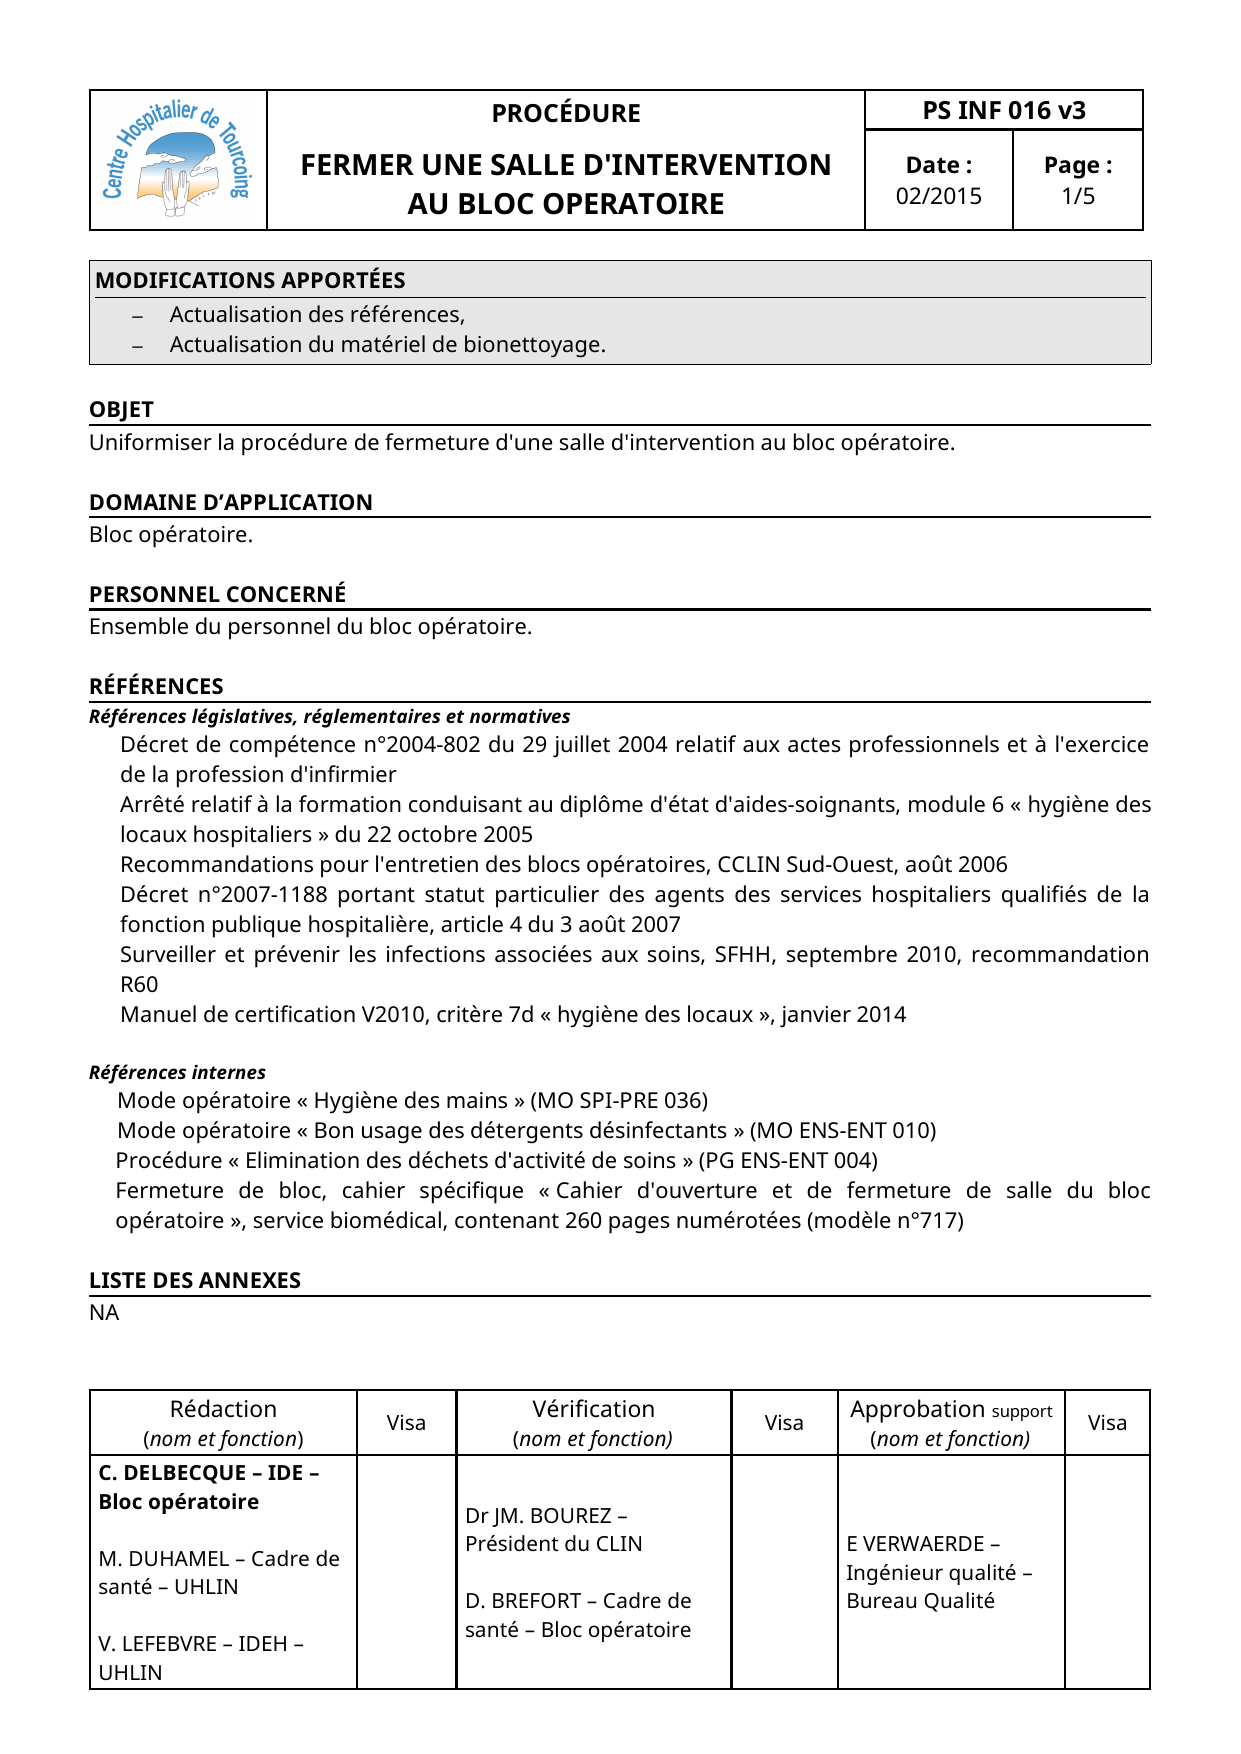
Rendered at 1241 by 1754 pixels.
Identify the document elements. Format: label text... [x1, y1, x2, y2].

text Procédure « Elimination des déchets d'activité de soins » (PG ENS-ENT 004) [115, 1145, 1151, 1175]
text Surveiller et prévenir les infections associées aux soins, SFHH, septembre 2010, recommandation R60 [120, 939, 1151, 999]
text NA [89, 1297, 1151, 1327]
text Recommandations pour l'entretien des blocs opératoires, CCLIN Sud-Ouest, août 2006 [120, 849, 1151, 879]
text PERSONNEL concerné [89, 578, 1151, 608]
text Mode opératoire « Hygiène des mains » (MO SPI-PRE 036) [89, 1085, 1151, 1115]
text Décret de compétence n°2004-802 du 29 juillet 2004 relatif aux actes professionnels et à l'exercice de la profession d'infirmier [120, 729, 1151, 789]
text références [89, 671, 1151, 701]
picture [98, 92, 259, 223]
text Ensemble du personnel du bloc opératoire. [89, 611, 1151, 641]
text Manuel de certification V2010, critère 7d « hygiène des locaux », janvier 2014 [120, 999, 1151, 1029]
table_header MODIFICATIONS apportées Actualisation des références, Actualisation du matériel de bionettoyage. [90, 261, 1151, 364]
text Arrêté relatif à la formation conduisant au diplôme d'état d'aides-soignants, module 6 « hygiène des locaux hospitaliers » du 22 octobre 2005 [120, 789, 1151, 849]
text OBJET [89, 394, 1151, 424]
text LISTE DES ANNEXES [89, 1265, 1151, 1295]
text Références internes [89, 1059, 1151, 1085]
text Décret n°2007-1188 portant statut particulier des agents des services hospitaliers qualifiés de la fonction publique hospitalière, article 4 du 3 août 2007 [120, 879, 1151, 939]
text Bloc opératoire. [89, 518, 1151, 548]
text DOMAINE D’APPLICATION [89, 486, 1151, 516]
text Uniformiser la procédure de fermeture d'une salle d'intervention au bloc opératoire. [89, 426, 1151, 456]
text Mode opératoire « Bon usage des détergents désinfectants » (MO ENS-ENT 010) [89, 1115, 1151, 1145]
text Fermeture de bloc, cahier spécifique « Cahier d'ouverture et de fermeture de salle du bloc opératoire », service biomédical, contenant 260 pages numérotées (modèle n°717) [115, 1175, 1151, 1235]
text Références législatives, réglementaires et normatives [89, 703, 1151, 729]
